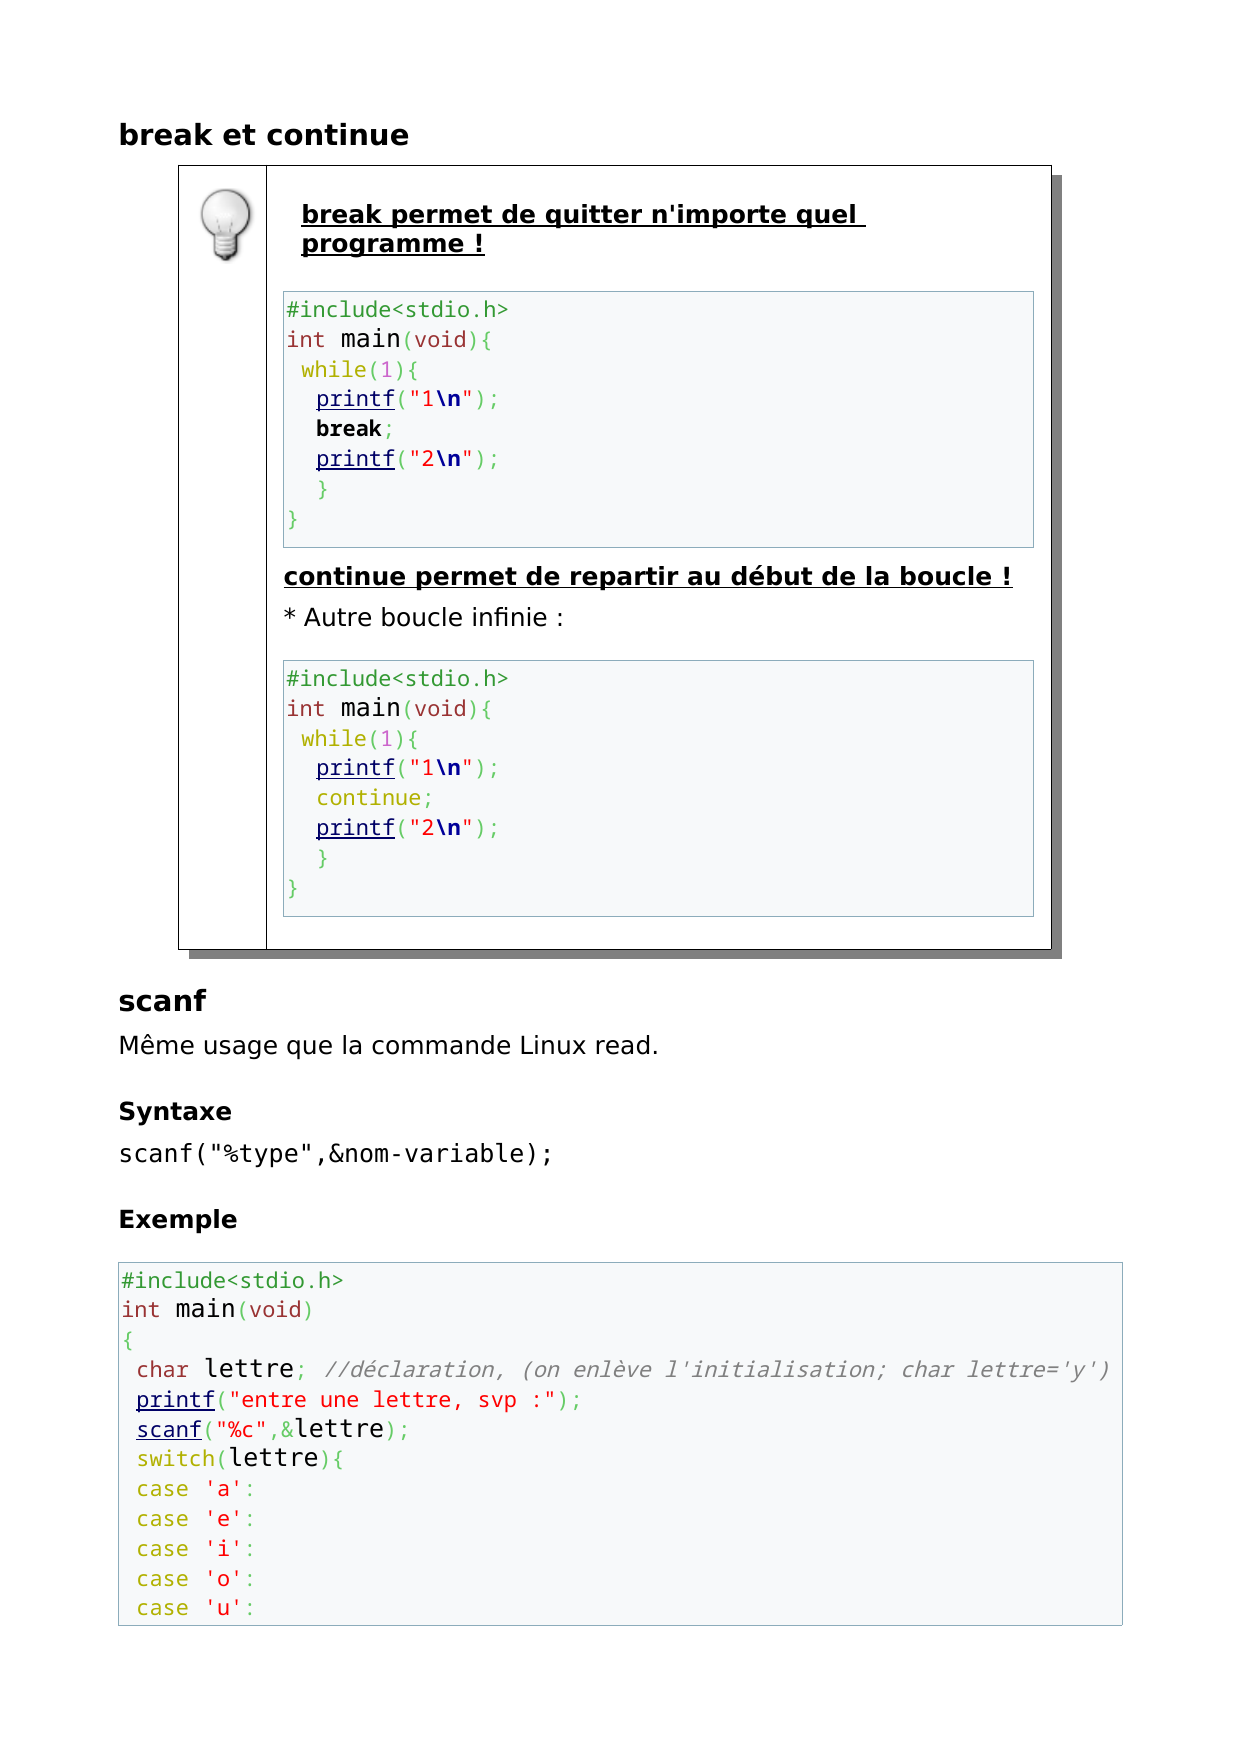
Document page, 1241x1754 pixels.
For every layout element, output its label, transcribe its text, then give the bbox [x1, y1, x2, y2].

table_header #include<stdio.h> int main(void){ while(1){ printf("1\n"); break; printf("2\n"); } } [284, 292, 1033, 547]
table_header break permet de quitter n'importe quel programme ! continue permet de repartir au début de la boucle ! * Autre boucle infinie : [267, 166, 1051, 949]
table_header #include<stdio.h> int main(void){ while(1){ printf("1\n"); continue; printf("2\n"); } } [284, 661, 1033, 916]
subtitle Exemple [118, 1205, 1122, 1234]
table_header [179, 166, 266, 949]
picture [190, 188, 266, 264]
text scanf("%type",&nom-variable); [118, 1139, 1122, 1168]
text Même usage que la commande Linux read. [118, 1031, 1122, 1060]
subtitle scanf [118, 984, 1122, 1018]
table_header #include<stdio.h> int main(void) { char lettre; //déclaration, (on enlève l'initialisation; char lettre='y') printf("entre une lettre, svp :"); scanf("%c",&lettre); switch(lettre){ case 'a': case 'e': case 'i': case 'o': case 'u': [119, 1263, 1122, 1625]
subtitle Syntaxe [118, 1097, 1122, 1127]
subtitle break et continue [118, 118, 1122, 152]
